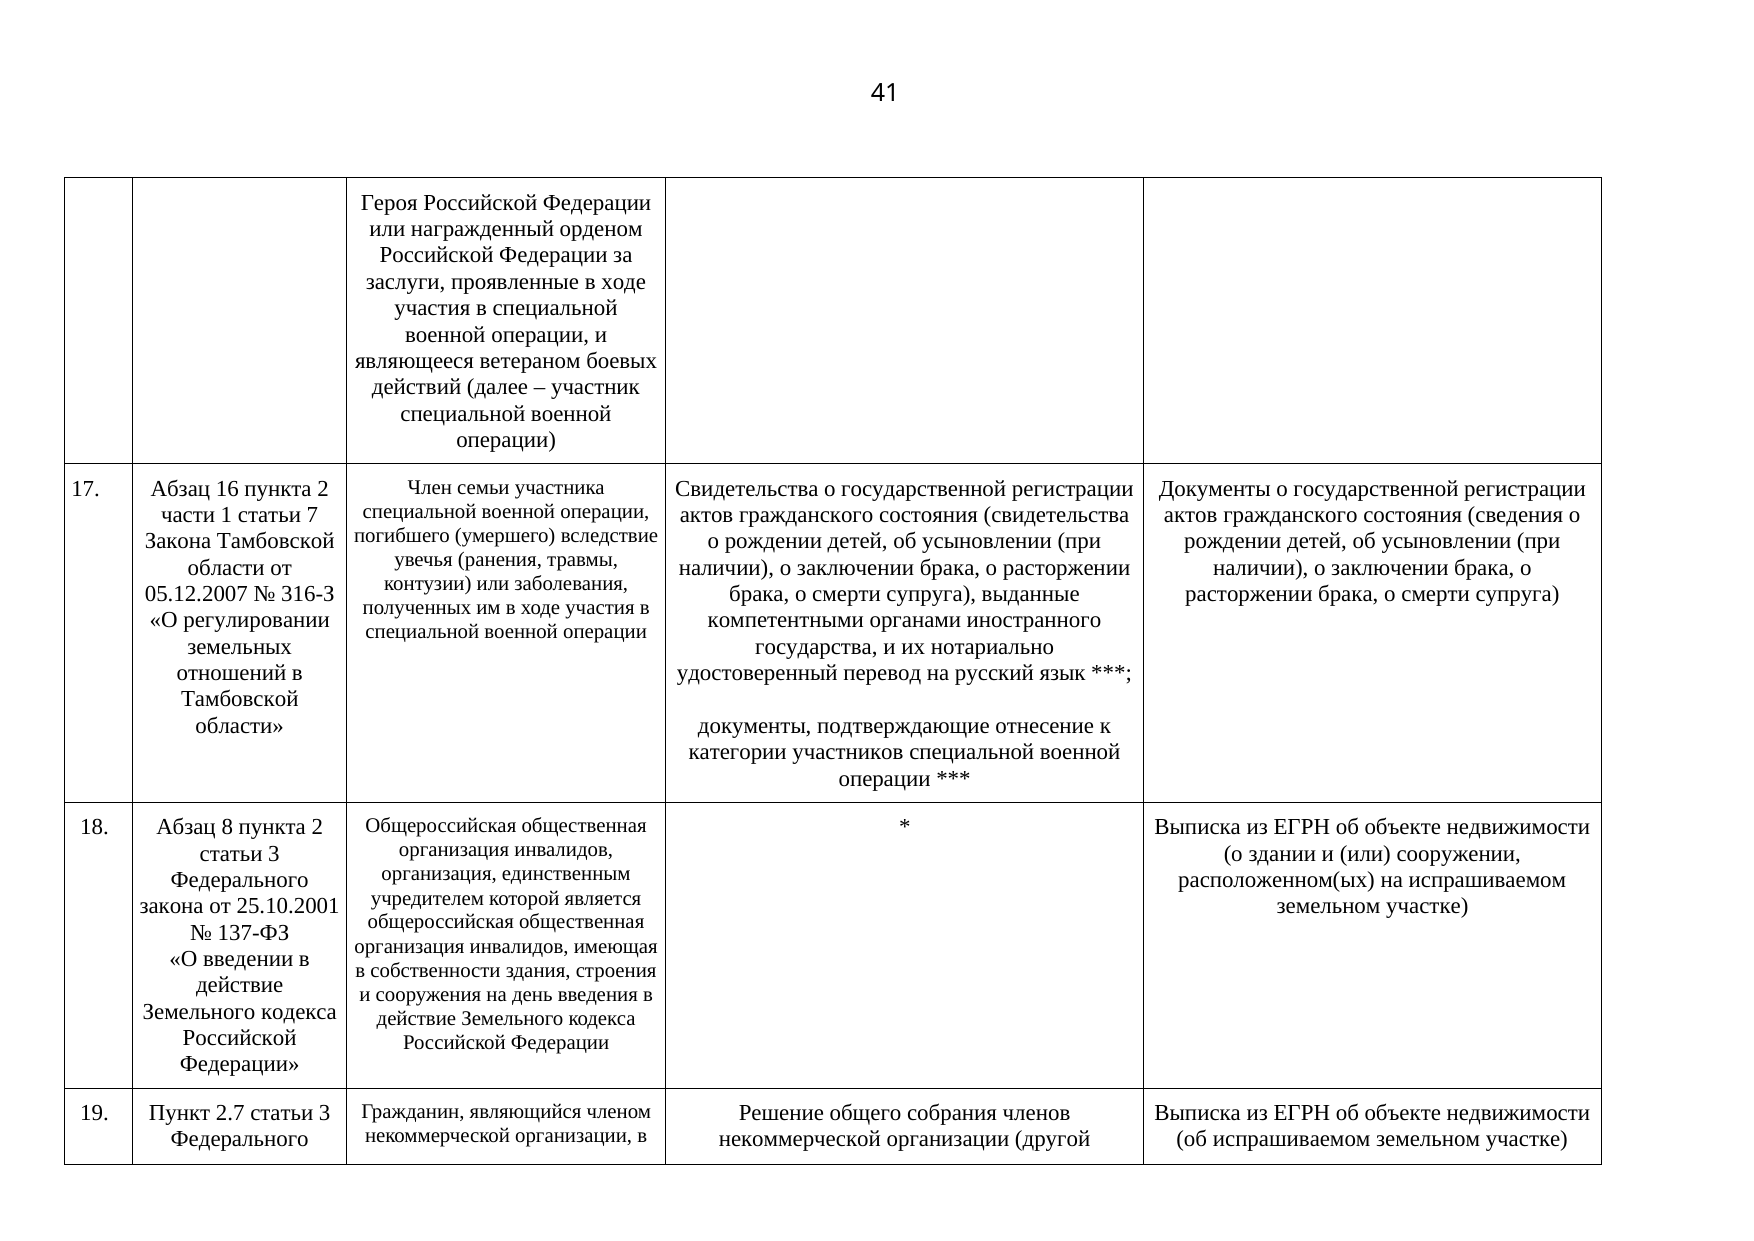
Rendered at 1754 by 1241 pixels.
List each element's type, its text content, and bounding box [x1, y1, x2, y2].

table_cell Героя Российской Федерации или награжденный орденом Российской Федерации за заслуги, проявленные в ходе участия в специальной военной операции, и являющееся ветераном боевых действий (далее – участник специальной военной операции) [347, 178, 665, 463]
table_cell [65, 803, 132, 1087]
table_cell Общероссийская общественная организация инвалидов, организация, единственным учредителем которой является общероссийская общественная организация инвалидов, имеющая в собственности здания, строения и сооружения на день введения в действие Земельного кодекса Российской Федерации [347, 803, 665, 1087]
table_cell Член семьи участника специальной военной операции, погибшего (умершего) вследствие увечья (ранения, травмы, контузии) или заболевания, полученных им в ходе участия в специальной военной операции [347, 464, 665, 802]
table_cell [65, 178, 132, 463]
table_cell [1144, 178, 1601, 463]
table_cell Абзац 8 пункта 2 статьи 3 Федерального закона от 25.10.2001 № 137-ФЗ «О введении в действие Земельного кодекса Российской Федерации» [133, 803, 346, 1087]
table_cell Абзац 16 пункта 2 части 1 статьи 7 Закона Тамбовской области от 05.12.2007 № 316-З «О регулировании земельных отношений в Тамбовской области» [133, 464, 346, 802]
table_cell * [666, 803, 1143, 1087]
table_cell Документы о государственной регистрации актов гражданского состояния (сведения о рождении детей, об усыновлении (при наличии), о заключении брака, о расторжении брака, о смерти супруга) [1144, 464, 1601, 802]
table_cell [133, 178, 346, 463]
table_cell Выписка из ЕГРН об объекте недвижимости (об испрашиваемом земельном участке) [1144, 1089, 1601, 1164]
table_cell Пункт 2.7 статьи 3 Федерального [133, 1089, 346, 1164]
table_cell [65, 1089, 132, 1164]
table_cell Гражданин, являющийся членом некоммерческой организации, в [347, 1089, 665, 1164]
table_cell Выписка из ЕГРН об объекте недвижимости (о здании и (или) сооружении, расположенном(ых) на испрашиваемом земельном участке) [1144, 803, 1601, 1087]
table_cell Свидетельства о государственной регистрации актов гражданского состояния (свидетельства о рождении детей, об усыновлении (при наличии), о заключении брака, о расторжении брака, о смерти супруга), выданные компетентными органами иностранного государства, и их нотариально удостоверенный перевод на русский язык ***; документы, подтверждающие отнесение к категории участников специальной военной операции *** [666, 464, 1143, 802]
table_cell [65, 464, 132, 802]
table_cell Решение общего собрания членов некоммерческой организации (другой [666, 1089, 1143, 1164]
table_cell [666, 178, 1143, 463]
